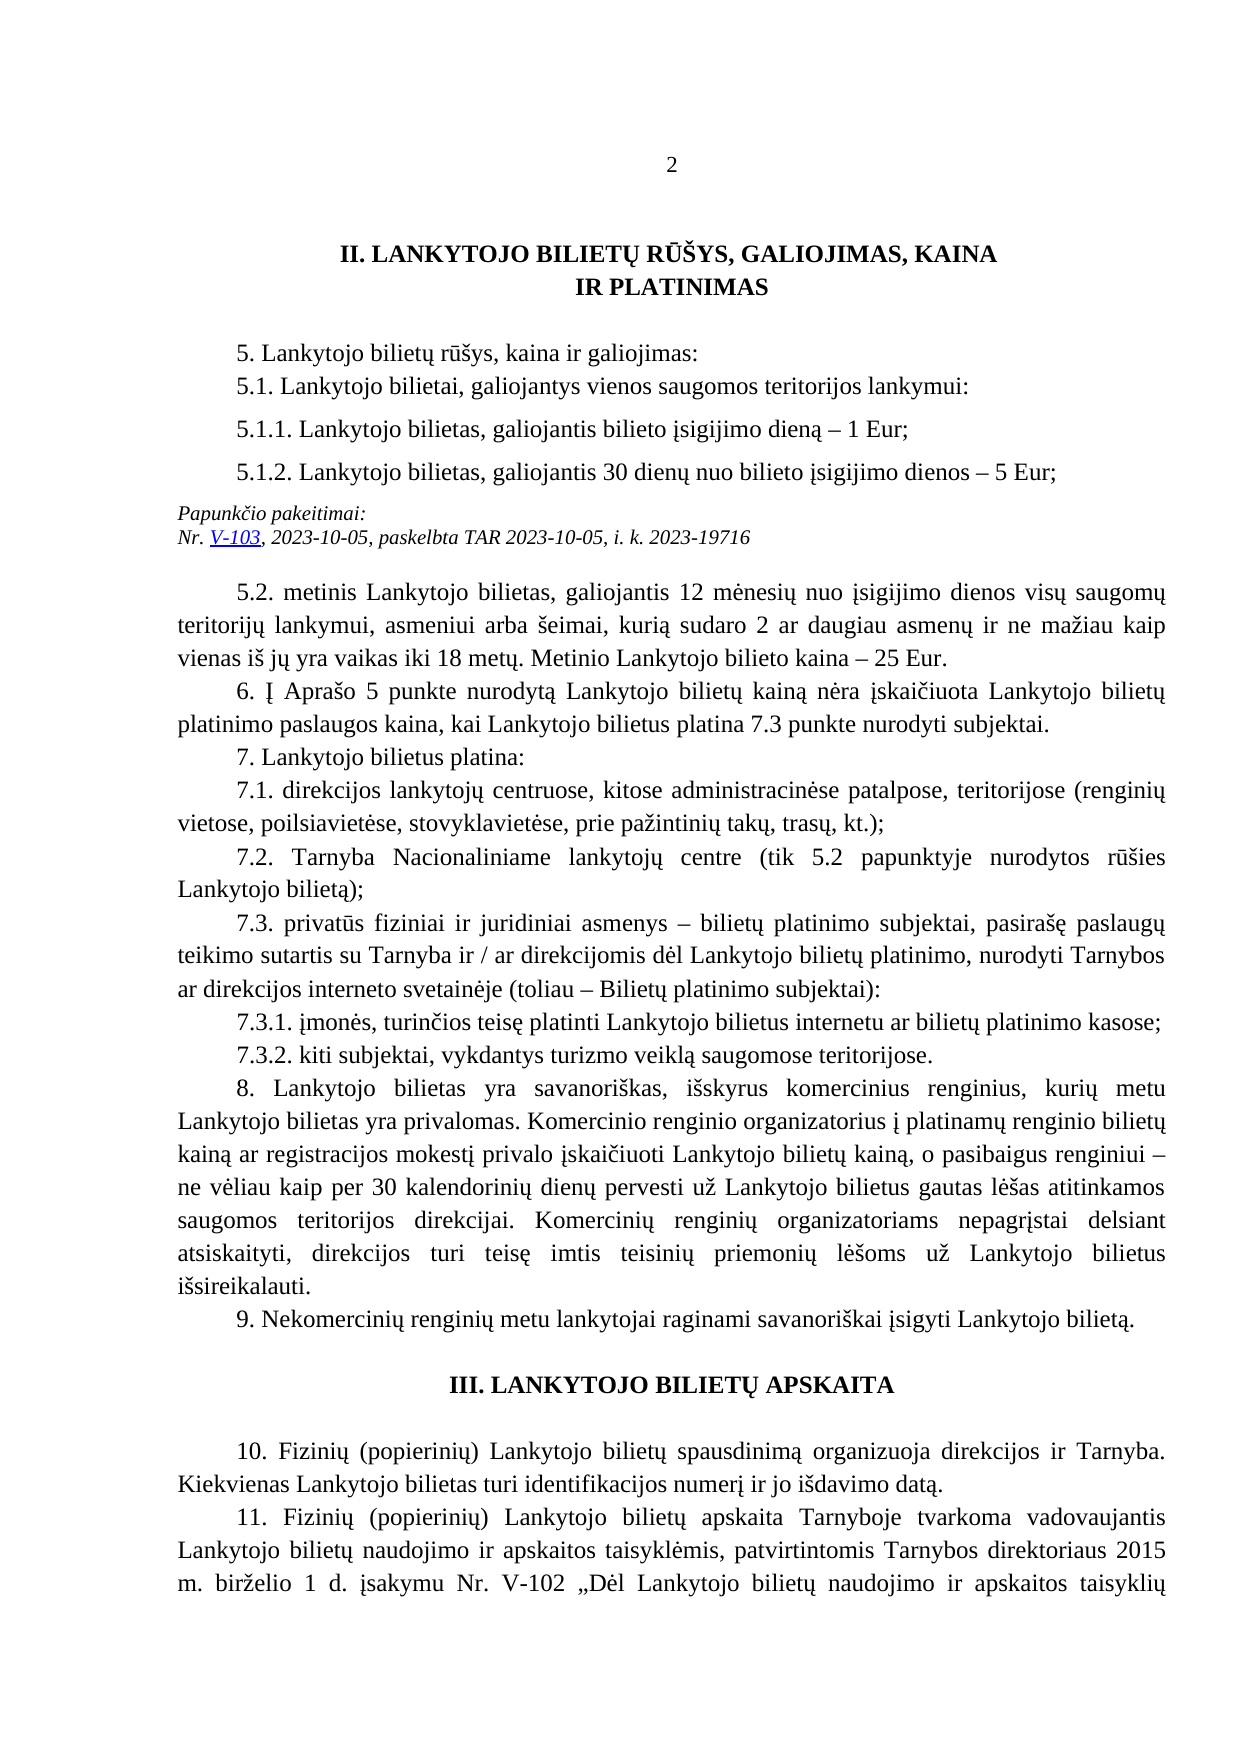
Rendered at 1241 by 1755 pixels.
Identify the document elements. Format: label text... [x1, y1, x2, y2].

text Nr. V-103, 2023-10-05, paskelbta TAR 2023-10-05, i. k. 2023-19716 [177, 524, 1167, 549]
text 7. Lankytojo bilietus platina: [177, 742, 1167, 771]
text 8. Lankytojo bilietas yra savanoriškas, išskyrus komercinius renginius, kurių metu Lankytojo bilietas yra privalomas. Komercinio renginio organizatorius į platinamų renginio bilietų kainą ar registracijos mokestį privalo įskaičiuoti Lankytojo bilietų kainą, o pasibaigus renginiui – ne vėliau kaip per 30 kalendorinių dienų pervesti už Lankytojo bilietus gautas lėšas atitinkamos saugomos teritorijos direkcijai. Komercinių renginių organizatoriams nepagrįstai delsiant atsiskaityti, direkcijos turi teisę imtis teisinių priemonių lėšoms už Lankytojo bilietus išsireikalauti. [177, 1073, 1167, 1299]
text Papunkčio pakeitimai: [177, 501, 1167, 524]
text 11. Fizinių (popierinių) Lankytojo bilietų apskaita Tarnyboje tvarkoma vadovaujantis Lankytojo bilietų naudojimo ir apskaitos taisyklėmis, patvirtintomis Tarnybos direktoriaus 2015 m. birželio 1 d. įsakymu Nr. V-102 „Dėl Lankytojo bilietų naudojimo ir apskaitos taisyklių [177, 1502, 1167, 1597]
text 5.1. Lankytojo bilietai, galiojantys vienos saugomos teritorijos lankymui: [177, 371, 1167, 400]
text 7.3.1. įmonės, turinčios teisę platinti Lankytojo bilietus internetu ar bilietų platinimo kasose; [177, 1007, 1167, 1035]
text 6. Į Aprašo 5 punkte nurodytą Lankytojo bilietų kainą nėra įskaičiuota Lankytojo bilietų platinimo paslaugos kaina, kai Lankytojo bilietus platina 7.3 punkte nurodyti subjektai. [177, 676, 1167, 738]
text 5. Lankytojo bilietų rūšys, kaina ir galiojimas: [177, 338, 1167, 367]
text II. LANKYTOJO BILIETŲ RŪŠYS, GALIOJIMAS, KAINA [177, 239, 1167, 268]
text 7.1. direkcijos lankytojų centruose, kitose administracinėse patalpose, teritorijose (renginių vietose, poilsiavietėse, stovyklavietėse, prie pažintinių takų, trasų, kt.); [177, 776, 1167, 837]
text 7.3.2. kiti subjektai, vykdantys turizmo veiklą saugomose teritorijose. [177, 1040, 1167, 1068]
text III. LANKYTOJO BILIETŲ APSKAITA [177, 1370, 1167, 1399]
text 5.1.1. Lankytojo bilietas, galiojantis bilieto įsigijimo dieną – 1 Eur; [177, 414, 1167, 443]
text IR PLATINIMAS [177, 272, 1167, 301]
text 5.1.2. Lankytojo bilietas, galiojantis 30 dienų nuo bilieto įsigijimo dienos – 5 Eur; [177, 457, 1167, 486]
text 9. Nekomercinių renginių metu lankytojai raginami savanoriškai įsigyti Lankytojo bilietą. [177, 1304, 1167, 1333]
text 10. Fizinių (popierinių) Lankytojo bilietų spausdinimą organizuoja direkcijos ir Tarnyba. Kiekvienas Lankytojo bilietas turi identifikacijos numerį ir jo išdavimo datą. [177, 1436, 1167, 1498]
text 7.2. Tarnyba Nacionaliniame lankytojų centre (tik 5.2 papunktyje nurodytos rūšies Lankytojo bilietą); [177, 842, 1167, 903]
text 5.2. metinis Lankytojo bilietas, galiojantis 12 mėnesių nuo įsigijimo dienos visų saugomų teritorijų lankymui, asmeniui arba šeimai, kurią sudaro 2 ar daugiau asmenų ir ne mažiau kaip vienas iš jų yra vaikas iki 18 metų. Metinio Lankytojo bilieto kaina – 25 Eur. [177, 577, 1167, 672]
text 7.3. privatūs fiziniai ir juridiniai asmenys – bilietų platinimo subjektai, pasirašę paslaugų teikimo sutartis su Tarnyba ir / ar direkcijomis dėl Lankytojo bilietų platinimo, nurodyti Tarnybos ar direkcijos interneto svetainėje (toliau – Bilietų platinimo subjektai): [177, 908, 1167, 1002]
